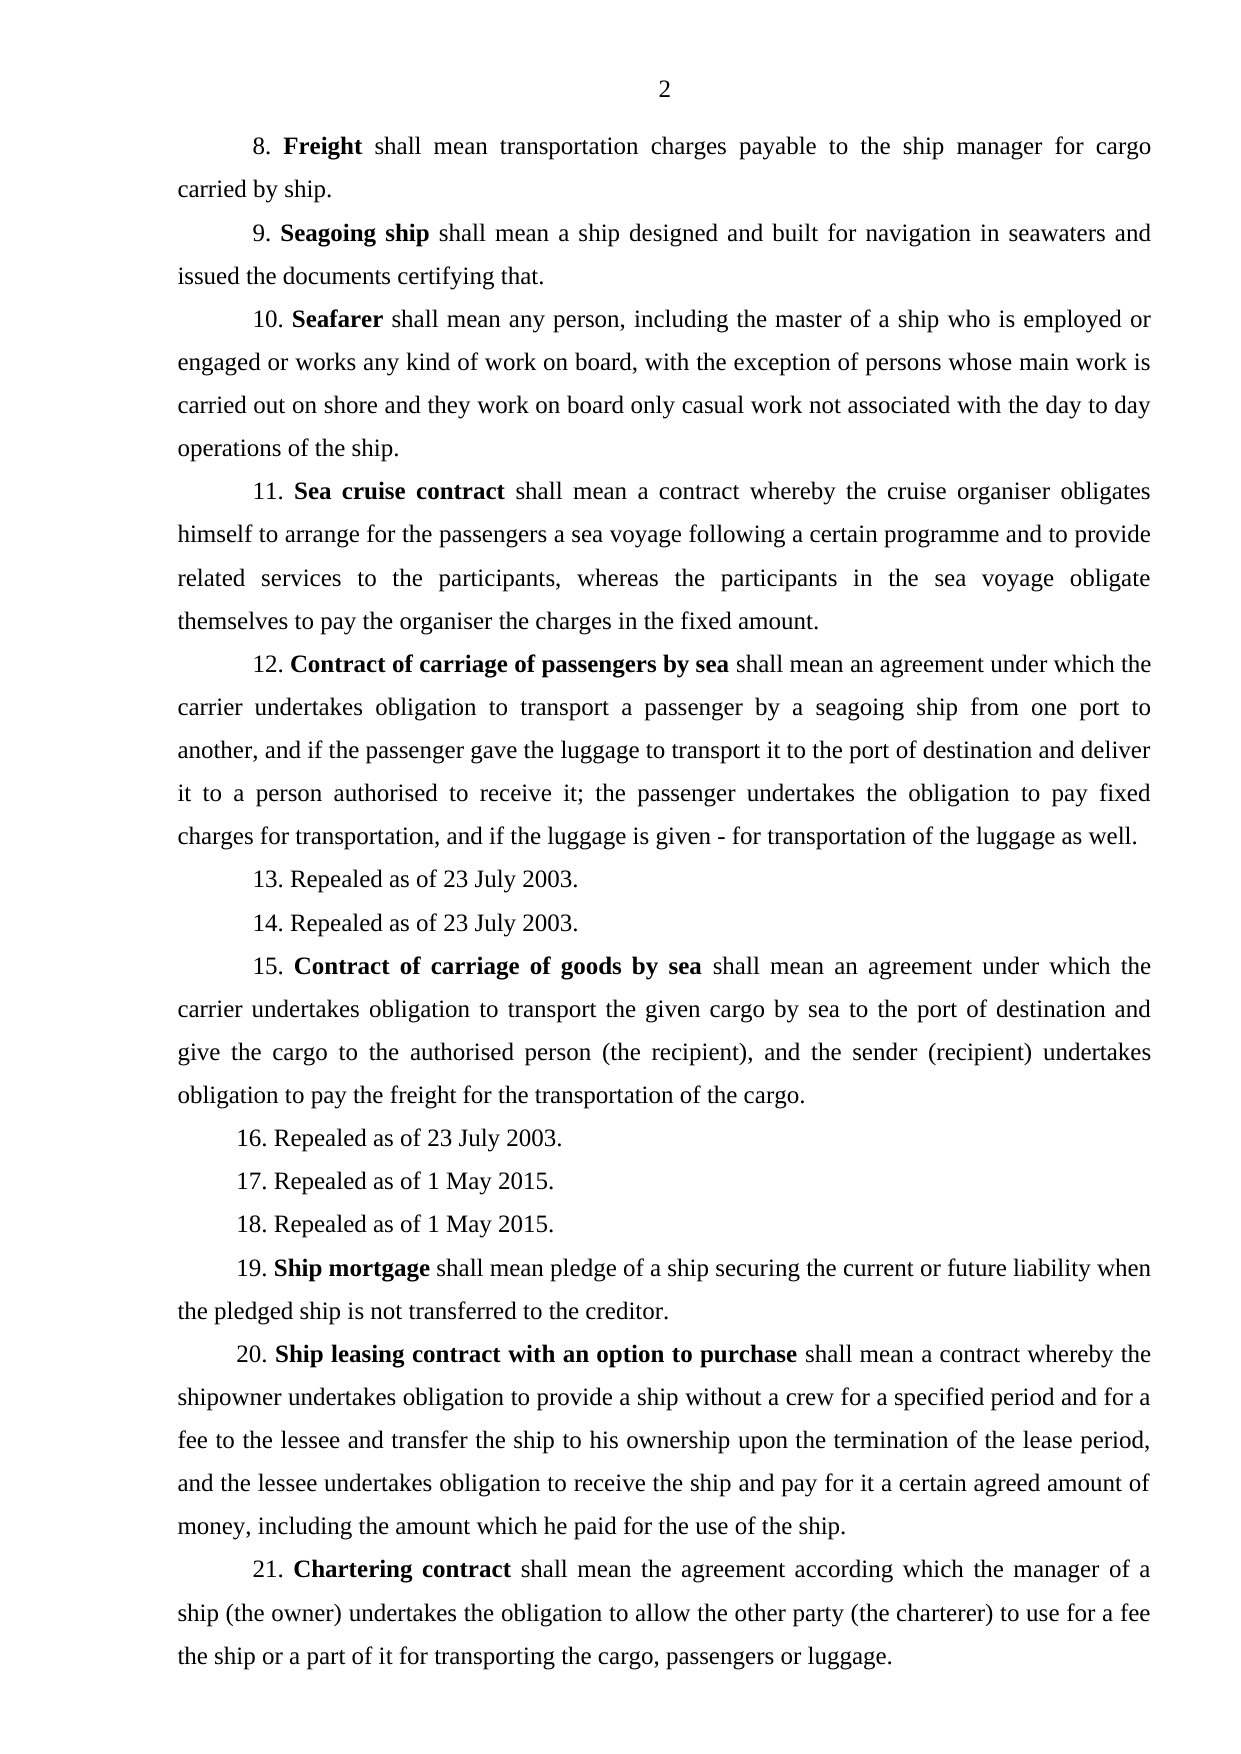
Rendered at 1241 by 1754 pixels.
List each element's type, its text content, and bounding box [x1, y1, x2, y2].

text 14. Repealed as of 23 July 2003. [177, 908, 1152, 936]
text 16. Repealed as of 23 July 2003. [177, 1123, 1152, 1152]
text 12. Contract of carriage of passengers by sea shall mean an agreement under which the carrier undertakes obligation to transport a passenger by a seagoing ship from one port to another, and if the passenger gave the luggage to transport it to the port of destination and deliver it to a person authorised to receive it; the passenger undertakes the obligation to pay fixed charges for transportation, and if the luggage is given - for transportation of the luggage as well. [177, 649, 1152, 850]
text 8. Freight shall mean transportation charges payable to the ship manager for cargo carried by ship. [177, 131, 1152, 203]
text 10. Seafarer shall mean any person, including the master of a ship who is employed or engaged or works any kind of work on board, with the exception of persons whose main work is carried out on shore and they work on board only casual work not associated with the day to day operations of the ship. [177, 304, 1152, 462]
text 11. Sea cruise contract shall mean a contract whereby the cruise organiser obligates himself to arrange for the passengers a sea voyage following a certain programme and to provide related services to the participants, whereas the participants in the sea voyage obligate themselves to pay the organiser the charges in the fixed amount. [177, 476, 1152, 634]
text 21. Chartering contract shall mean the agreement according which the manager of a ship (the owner) undertakes the obligation to allow the other party (the charterer) to use for a fee the ship or a part of it for transporting the cargo, passengers or luggage. [177, 1554, 1152, 1669]
text 17. Repealed as of 1 May 2015. [177, 1166, 1152, 1195]
text 13. Repealed as of 23 July 2003. [177, 864, 1152, 893]
text 18. Repealed as of 1 May 2015. [177, 1209, 1152, 1238]
text 15. Contract of carriage of goods by sea shall mean an agreement under which the carrier undertakes obligation to transport the given cargo by sea to the port of destination and give the cargo to the authorised person (the recipient), and the sender (recipient) undertakes obligation to pay the freight for the transportation of the cargo. [177, 951, 1152, 1109]
text 20. Ship leasing contract with an option to purchase shall mean a contract whereby the shipowner undertakes obligation to provide a ship without a crew for a specified period and for a fee to the lessee and transfer the ship to his ownership upon the termination of the lease period, and the lessee undertakes obligation to receive the ship and pay for it a certain agreed amount of money, including the amount which he paid for the use of the ship. [177, 1339, 1152, 1540]
text 19. Ship mortgage shall mean pledge of a ship securing the current or future liability when the pledged ship is not transferred to the creditor. [177, 1253, 1152, 1324]
text 9. Seagoing ship shall mean a ship designed and built for navigation in seawaters and issued the documents certifying that. [177, 218, 1152, 289]
